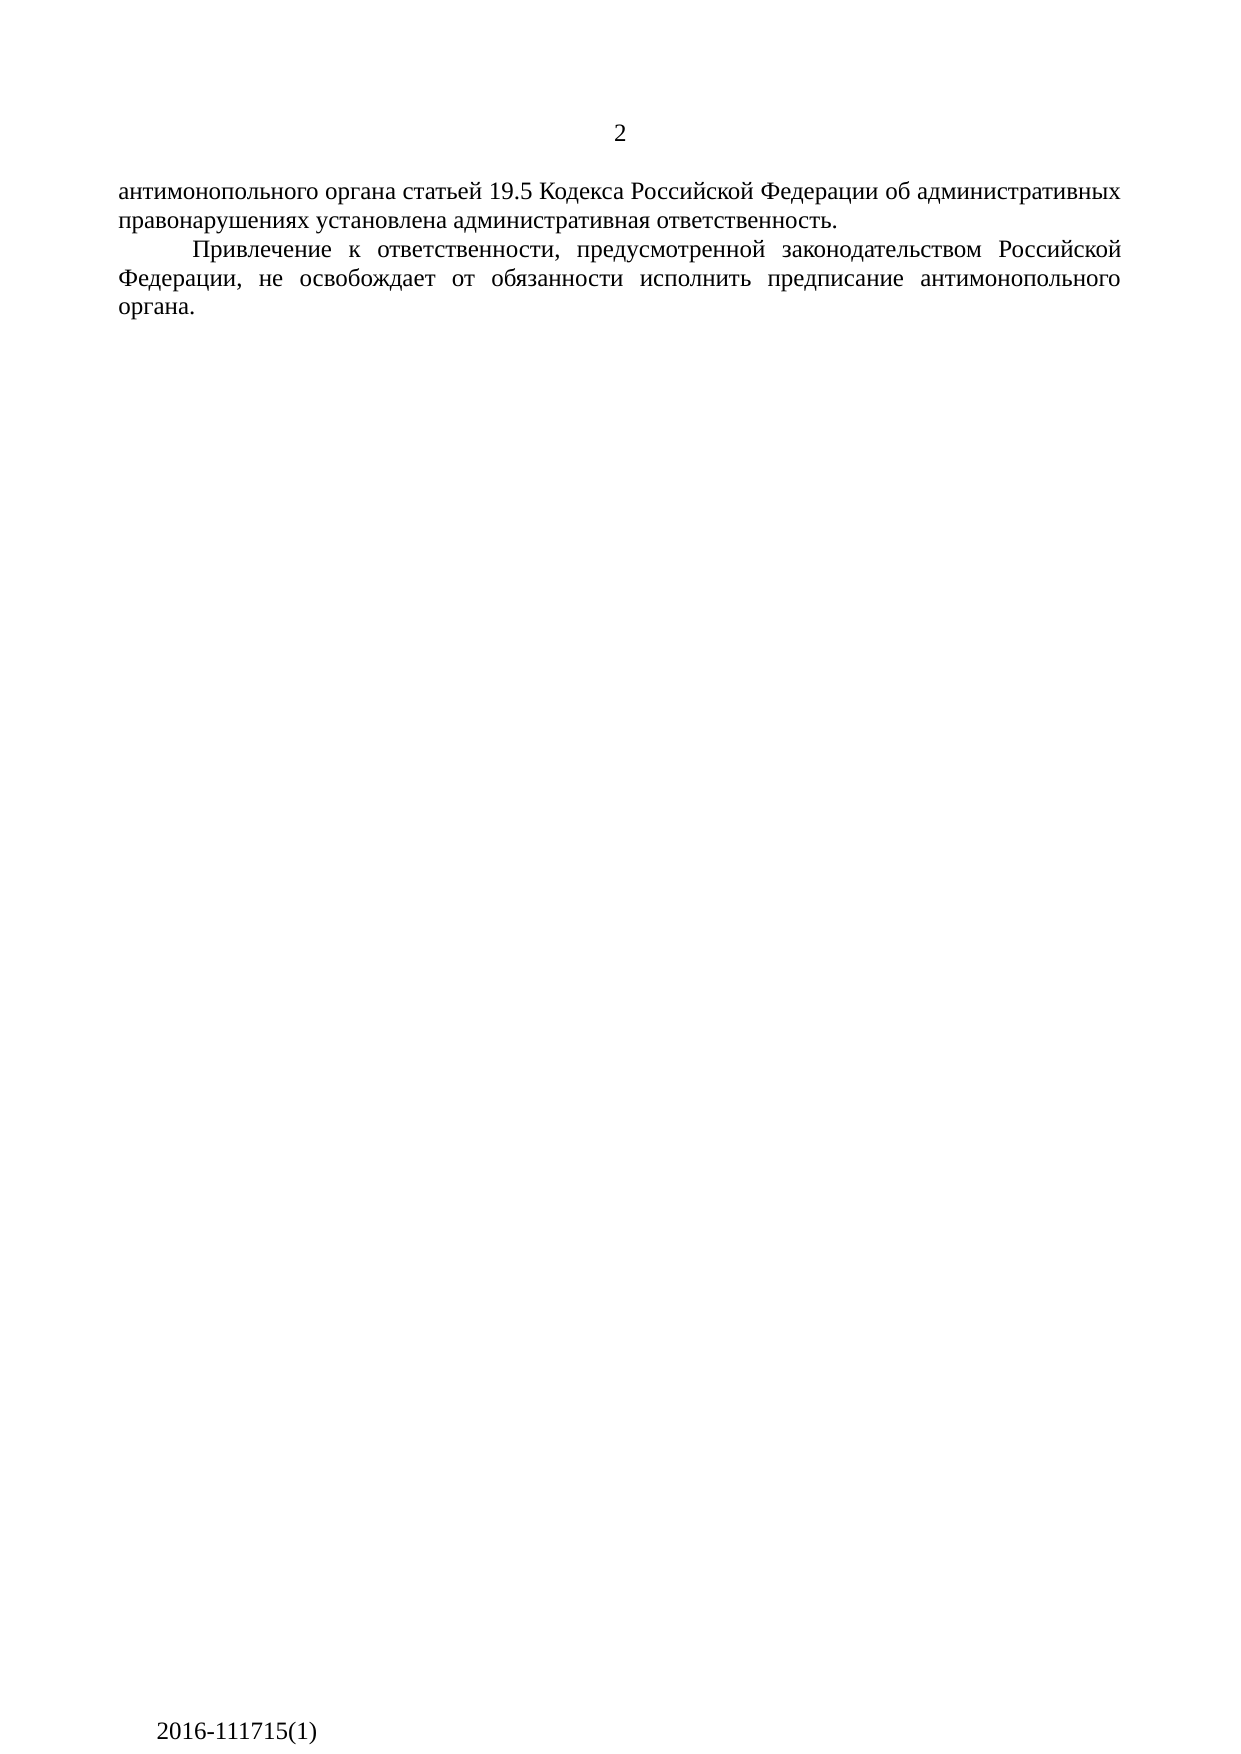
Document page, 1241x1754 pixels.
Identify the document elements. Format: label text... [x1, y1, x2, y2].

text Привлечение к ответственности, предусмотренной законодательством Российской Федерации, не освобождает от обязанности исполнить предписание антимонопольного органа. [118, 234, 1122, 320]
text антимонопольного органа статьей 19.5 Кодекса Российской Федерации об административных правонарушениях установлена административная ответственность. [118, 176, 1122, 234]
